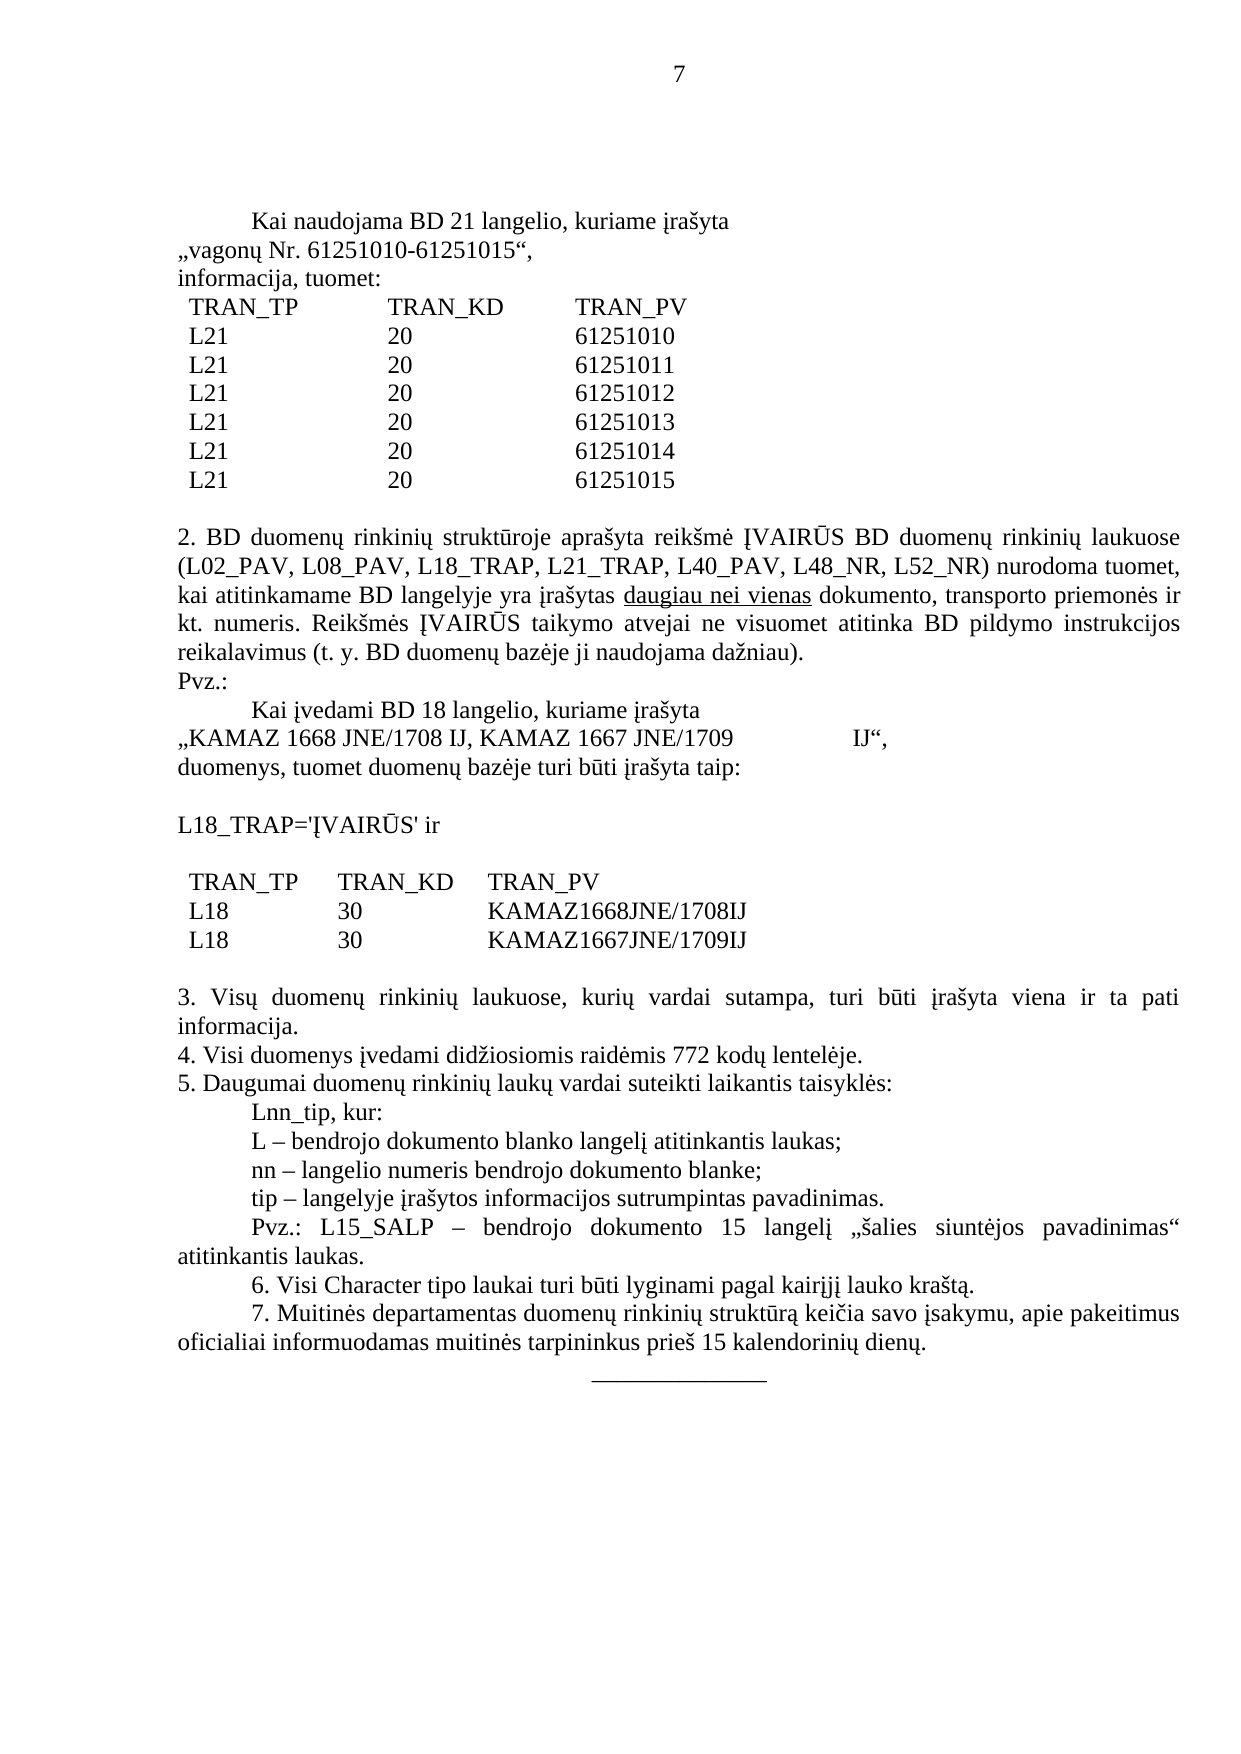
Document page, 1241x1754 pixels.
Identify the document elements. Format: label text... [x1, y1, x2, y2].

table_cell 20 [376, 465, 563, 493]
text „vagonų Nr. 61251010-61251015“, [177, 235, 1181, 263]
table_cell 30 [326, 896, 476, 925]
table_cell 20 [376, 407, 563, 436]
table_cell 30 [326, 925, 476, 953]
table_header TRAN_KD [326, 867, 476, 896]
table_header TRAN_TP [177, 292, 376, 321]
table_header TRAN_TP [177, 867, 326, 896]
text 4. Visi duomenys įvedami didžiosiomis raidėmis 772 kodų lentelėje. [177, 1040, 1181, 1068]
text 3. Visų duomenų rinkinių laukuose, kurių vardai sutampa, turi būti įrašyta viena ir ta pati informacija. [177, 982, 1181, 1040]
table_cell KAMAZ1667JNE/1709IJ [476, 925, 1181, 953]
table_header TRAN_PV [476, 867, 1181, 896]
table_cell 20 [376, 436, 563, 465]
table_cell 61251014 [564, 436, 1181, 465]
text 5. Daugumai duomenų rinkinių laukų vardai suteikti laikantis taisyklės: [177, 1068, 1181, 1097]
text 7. Muitinės departamentas duomenų rinkinių struktūrą keičia savo įsakymu, apie pakeitimus oficialiai informuodamas muitinės tarpininkus prieš 15 kalendorinių dienų. [177, 1298, 1181, 1356]
table_cell KAMAZ1668JNE/1708IJ [476, 896, 1181, 925]
table_cell L21 [177, 350, 376, 378]
text tip – langelyje įrašytos informacijos sutrumpintas pavadinimas. [177, 1183, 1181, 1212]
table_cell L21 [177, 436, 376, 465]
table_cell 20 [376, 379, 563, 407]
text L – bendrojo dokumento blanko langelį atitinkantis laukas; [177, 1126, 1181, 1155]
text informacija, tuomet: [177, 263, 1181, 292]
text Pvz.: L15_SALP – bendrojo dokumento 15 langelį „šalies siuntėjos pavadinimas“ atitinkantis laukas. [177, 1212, 1181, 1270]
text Kai naudojama BD 21 langelio, kuriame įrašyta [177, 206, 1181, 235]
table_cell 61251011 [564, 350, 1181, 378]
table_cell L21 [177, 321, 376, 350]
text Lnn_tip, kur: [177, 1097, 1181, 1126]
table_cell L18 [177, 896, 326, 925]
text „KAMAZ 1668 JNE/1708 IJ, KAMAZ 1667 JNE/1709 IJ“, [177, 723, 1181, 752]
table_cell 20 [376, 321, 563, 350]
table_cell L21 [177, 465, 376, 493]
text 6. Visi Character tipo laukai turi būti lyginami pagal kairįjį lauko kraštą. [177, 1270, 1181, 1298]
table_cell L21 [177, 379, 376, 407]
text nn – langelio numeris bendrojo dokumento blanke; [177, 1155, 1181, 1183]
table_cell 20 [376, 350, 563, 378]
text duomenys, tuomet duomenų bazėje turi būti įrašyta taip: [177, 752, 1181, 781]
text Pvz.: [177, 666, 1181, 695]
table_cell 61251010 [564, 321, 1181, 350]
text 2. BD duomenų rinkinių struktūroje aprašyta reikšmė ĮVAIRŪS BD duomenų rinkinių laukuose (L02_PAV, L08_PAV, L18_TRAP, L21_TRAP, L40_PAV, L48_NR, L52_NR) nurodoma tuomet, kai atitinkamame BD langelyje yra įrašytas daugiau nei vienas dokumento, transporto priemonės ir kt. numeris. Reikšmės ĮVAIRŪS taikymo atvejai ne visuomet atitinka BD pildymo instrukcijos reikalavimus (t. y. BD duomenų bazėje ji naudojama dažniau). [177, 522, 1181, 666]
table_header TRAN_KD [376, 292, 563, 321]
table_header TRAN_PV [564, 292, 1181, 321]
text Kai įvedami BD 18 langelio, kuriame įrašyta [177, 695, 1181, 723]
table_cell L18 [177, 925, 326, 953]
table_cell 61251012 [564, 379, 1181, 407]
table_cell L21 [177, 407, 376, 436]
table_cell 61251013 [564, 407, 1181, 436]
text ______________ [177, 1356, 1181, 1385]
text L18_TRAP='ĮVAIRŪS' ir [177, 810, 1181, 838]
table_cell 61251015 [564, 465, 1181, 493]
